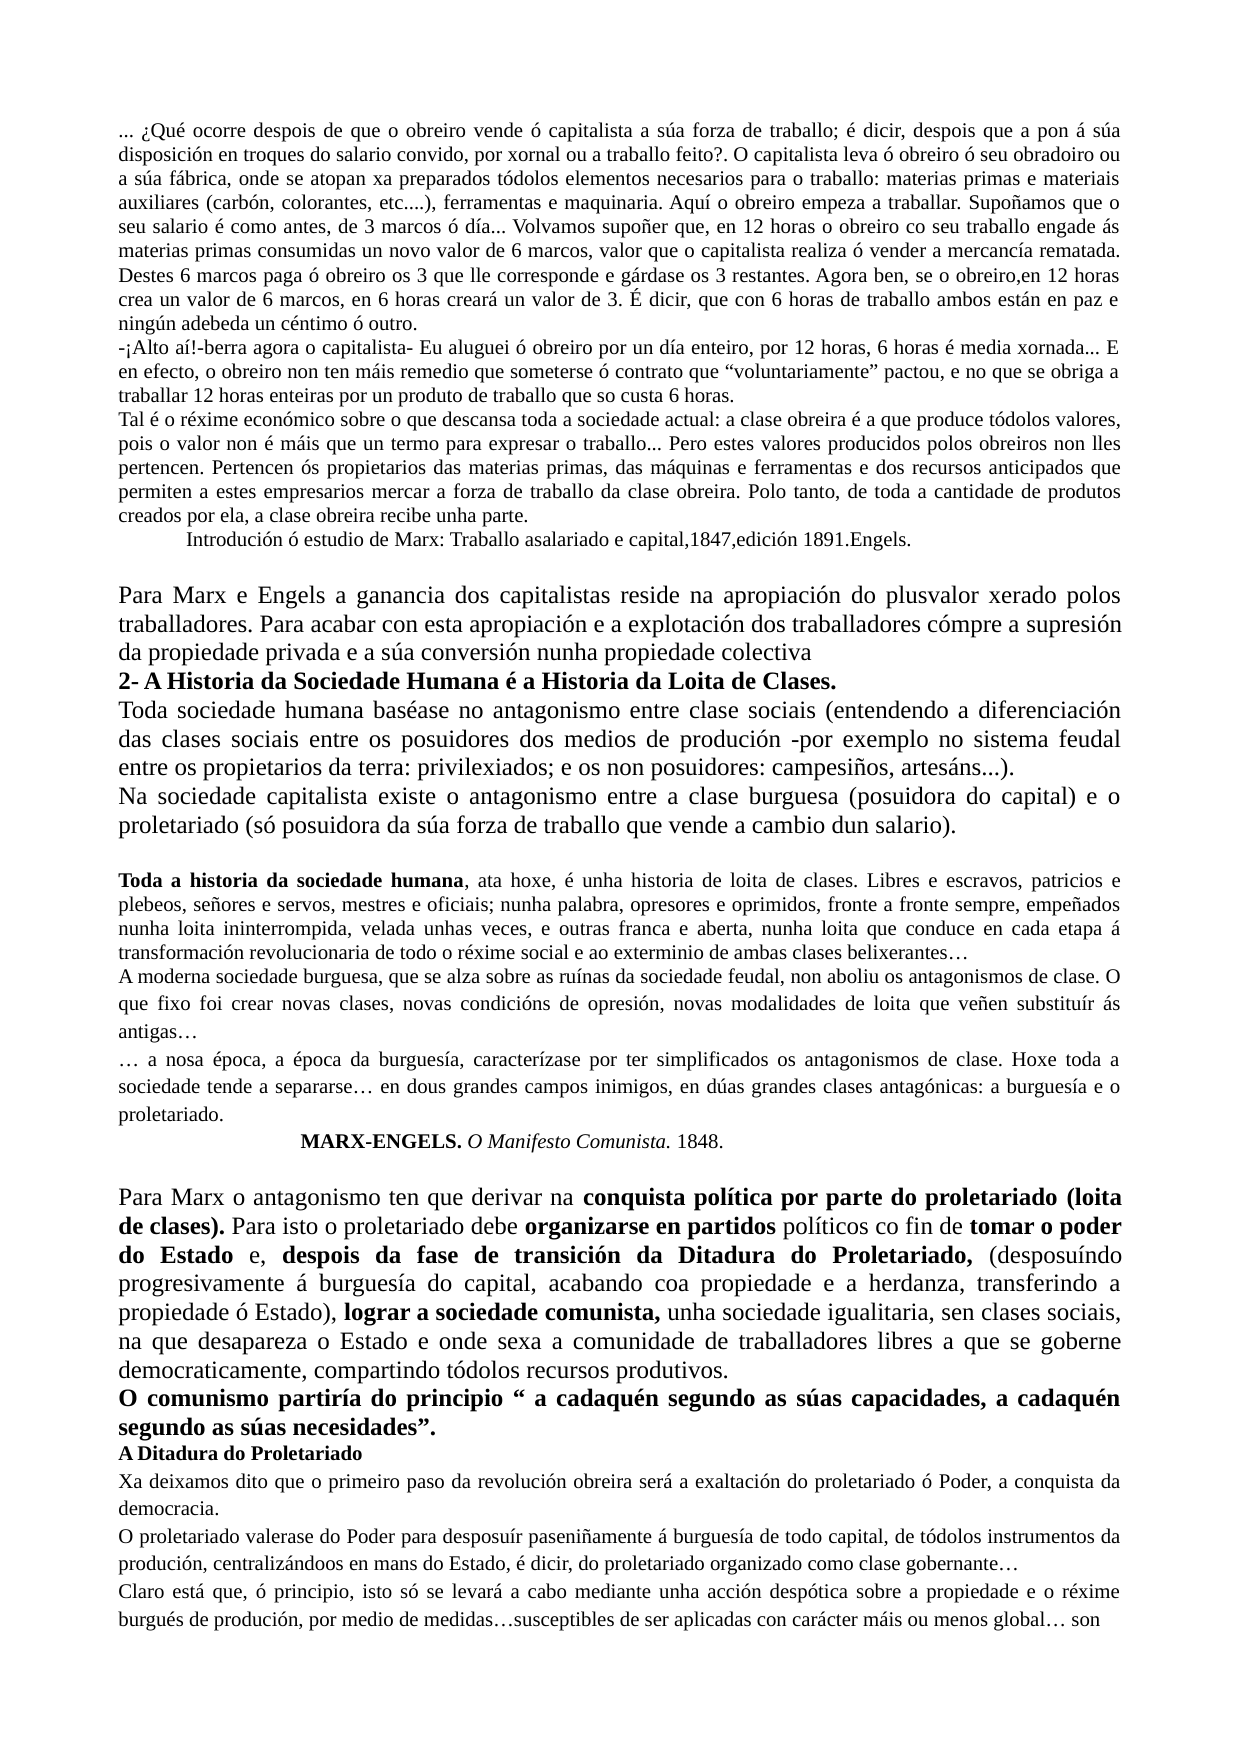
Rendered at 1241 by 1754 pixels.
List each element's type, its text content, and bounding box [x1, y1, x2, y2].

text Claro está que, ó principio, isto só se levará a cabo mediante unha acción despótica sobre a propiedade e o réxime burgués de produción, por medio de medidas…susceptibles de ser aplicadas con carácter máis ou menos global… son [118, 1579, 1122, 1631]
text A Ditadura do Proletariado [118, 1441, 1122, 1465]
text 2- A Historia da Sociedade Humana é a Historia da Loita de Clases. [118, 666, 1122, 695]
text Toda a historia da sociedade humana, ata hoxe, é unha historia de loita de clases. Libres e escravos, patricios e plebeos, señores e servos, mestres e oficiais; nunha palabra, opresores e oprimidos, fronte a fronte sempre, empeñados nunha loita ininterrompida, velada unhas veces, e outras franca e aberta, nunha loita que conduce en cada etapa á transformación revolucionaria de todo o réxime social e ao exterminio de ambas clases belixerantes… [118, 867, 1122, 964]
text O proletariado valerase do Poder para desposuír paseniñamente á burguesía de todo capital, de tódolos instrumentos da produción, centralizándoos en mans do Estado, é dicir, do proletariado organizado como clase gobernante… [118, 1524, 1122, 1575]
text ... ¿Qué ocorre despois de que o obreiro vende ó capitalista a súa forza de traballo; é dicir, despois que a pon á súa disposición en troques do salario convido, por xornal ou a traballo feito?. O capitalista leva ó obreiro ó seu obradoiro ou a súa fábrica, onde se atopan xa preparados tódolos elementos necesarios para o traballo: materias primas e materiais auxiliares (carbón, colorantes, etc....), ferramentas e maquinaria. Aquí o obreiro empeza a traballar. Supoñamos que o seu salario é como antes, de 3 marcos ó día... Volvamos supoñer que, en 12 horas o obreiro co seu traballo engade ás materias primas consumidas un novo valor de 6 marcos, valor que o capitalista realiza ó vender a mercancía rematada. Destes 6 marcos paga ó obreiro os 3 que lle corresponde e gárdase os 3 restantes. Agora ben, se o obreiro,en 12 horas crea un valor de 6 marcos, en 6 horas creará un valor de 3. É dicir, que con 6 horas de traballo ambos están en paz e ningún adebeda un céntimo ó outro. [118, 118, 1122, 335]
text Na sociedade capitalista existe o antagonismo entre a clase burguesa (posuidora do capital) e o proletariado (só posuidora da súa forza de traballo que vende a cambio dun salario). [118, 781, 1122, 839]
text A moderna sociedade burguesa, que se alza sobre as ruínas da sociedade feudal, non aboliu os antagonismos de clase. O que fixo foi crear novas clases, novas condicións de opresión, novas modalidades de loita que veñen substituír ás antigas… [118, 964, 1122, 1043]
text Toda sociedade humana baséase no antagonismo entre clase sociais (entendendo a diferenciación das clases sociais entre os posuidores dos medios de produción -por exemplo no sistema feudal entre os propietarios da terra: privilexiados; e os non posuidores: campesiños, artesáns...). [118, 695, 1122, 781]
text -¡Alto aí!-berra agora o capitalista- Eu aluguei ó obreiro por un día enteiro, por 12 horas, 6 horas é media xornada... E en efecto, o obreiro non ten máis remedio que someterse ó contrato que “voluntariamente” pactou, e no que se obriga a traballar 12 horas enteiras por un produto de traballo que so custa 6 horas. [118, 335, 1122, 407]
text … a nosa época, a época da burguesía, caracterízase por ter simplificados os antagonismos de clase. Hoxe toda a sociedade tende a separarse… en dous grandes campos inimigos, en dúas grandes clases antagónicas: a burguesía e o proletariado. [118, 1047, 1122, 1126]
text Tal é o réxime económico sobre o que descansa toda a sociedade actual: a clase obreira é a que produce tódolos valores, pois o valor non é máis que un termo para expresar o traballo... Pero estes valores producidos polos obreiros non lles pertencen. Pertencen ós propietarios das materias primas, das máquinas e ferramentas e dos recursos anticipados que permiten a estes empresarios mercar a forza de traballo da clase obreira. Polo tanto, de toda a cantidade de produtos creados por ela, a clase obreira recibe unha parte. [118, 407, 1122, 527]
text Para Marx e Engels a ganancia dos capitalistas reside na apropiación do plusvalor xerado polos traballadores. Para acabar con esta apropiación e a explotación dos traballadores cómpre a supresión da propiedade privada e a súa conversión nunha propiedade colectiva [118, 580, 1122, 666]
text Para Marx o antagonismo ten que derivar na conquista política por parte do proletariado (loita de clases). Para isto o proletariado debe organizarse en partidos políticos co fin de tomar o poder do Estado e, despois da fase de transición da Ditadura do Proletariado, (desposuíndo progresivamente á burguesía do capital, acabando coa propiedade e a herdanza, transferindo a propiedade ó Estado), lograr a sociedade comunista, unha sociedade igualitaria, sen clases sociais, na que desapareza o Estado e onde sexa a comunidade de traballadores libres a que se goberne democraticamente, compartindo tódolos recursos produtivos. [118, 1182, 1122, 1383]
text Xa deixamos dito que o primeiro paso da revolución obreira será a exaltación do proletariado ó Poder, a conquista da democracia. [118, 1468, 1122, 1520]
text MARX-ENGELS. O Manifesto Comunista. 1848. [118, 1129, 1122, 1153]
text O comunismo partiría do principio “ a cadaquén segundo as súas capacidades, a cadaquén segundo as súas necesidades”. [118, 1383, 1122, 1441]
text Introdución ó estudio de Marx: Traballo asalariado e capital,1847,edición 1891.Engels. [118, 527, 1122, 551]
